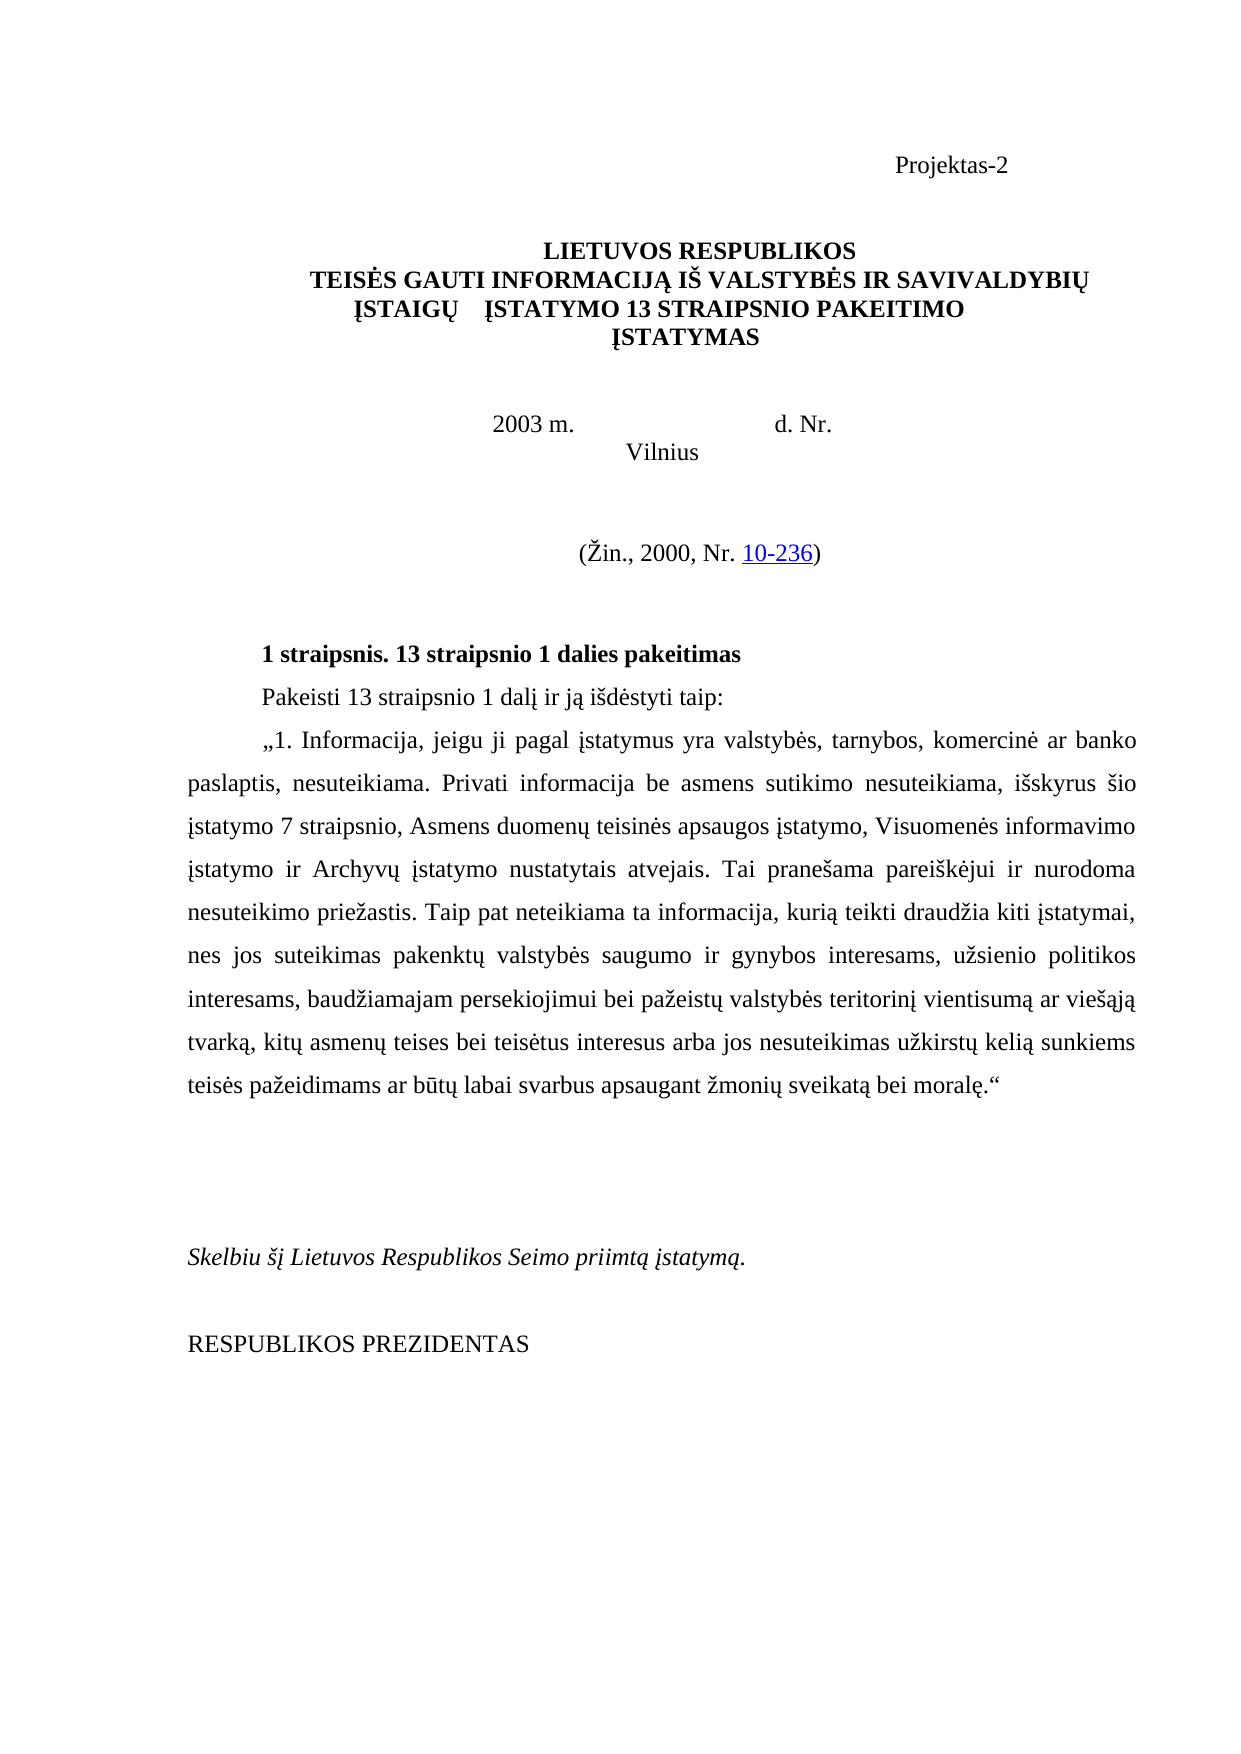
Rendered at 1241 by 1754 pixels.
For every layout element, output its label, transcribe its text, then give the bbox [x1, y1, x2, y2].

text Projektas-2 [895, 150, 1137, 179]
text „1. Informacija, jeigu ji pagal įstatymus yra valstybės, tarnybos, komercinė ar banko paslaptis, nesuteikiama. Privati informacija be asmens sutikimo nesuteikiama, išskyrus šio įstatymo 7 straipsnio, Asmens duomenų teisinės apsaugos įstatymo, Visuomenės informavimo įstatymo ir Archyvų įstatymo nustatytais atvejais. Tai pranešama pareiškėjui ir nurodoma nesuteikimo priežastis. Taip pat neteikiama ta informacija, kurią teikti draudžia kiti įstatymai, nes jos suteikimas pakenktų valstybės saugumo ir gynybos interesams, užsienio politikos interesams, baudžiamajam persekiojimui bei pažeistų valstybės teritorinį vientisumą ar viešąją tvarką, kitų asmenų teises bei teisėtus interesus arba jos nesuteikimas užkirstų kelią sunkiems teisės pažeidimams ar būtų labai svarbus apsaugant žmonių sveikatą bei moralę.“ [187, 725, 1137, 1099]
text 1 straipsnis. 13 straipsnio 1 dalies pakeitimas [187, 639, 1137, 667]
text ĮSTATYMAS [187, 322, 1137, 351]
text RESPUBLIKOS PREZIDENTAS [187, 1329, 1137, 1357]
text LIETUVOS RESPUBLIKOS [187, 236, 1137, 265]
text 2003 m. d. Nr. [187, 409, 1137, 437]
text Pakeisti 13 straipsnio 1 dalį ir ją išdėstyti taip: [187, 682, 1137, 711]
text Skelbiu šį Lietuvos Respublikos Seimo priimtą įstatymą. [187, 1242, 1137, 1271]
text TEISĖS GAUTI INFORMACIJĄ IŠ VALSTYBĖS IR SAVIVALDYBIŲ ĮSTAIGŲ ĮSTATYMO 13 STRAIPSNIO PAKEITIMO [187, 265, 1137, 322]
text Vilnius [187, 437, 1137, 466]
text (Žin., 2000, Nr. 10-236) [187, 538, 1137, 567]
